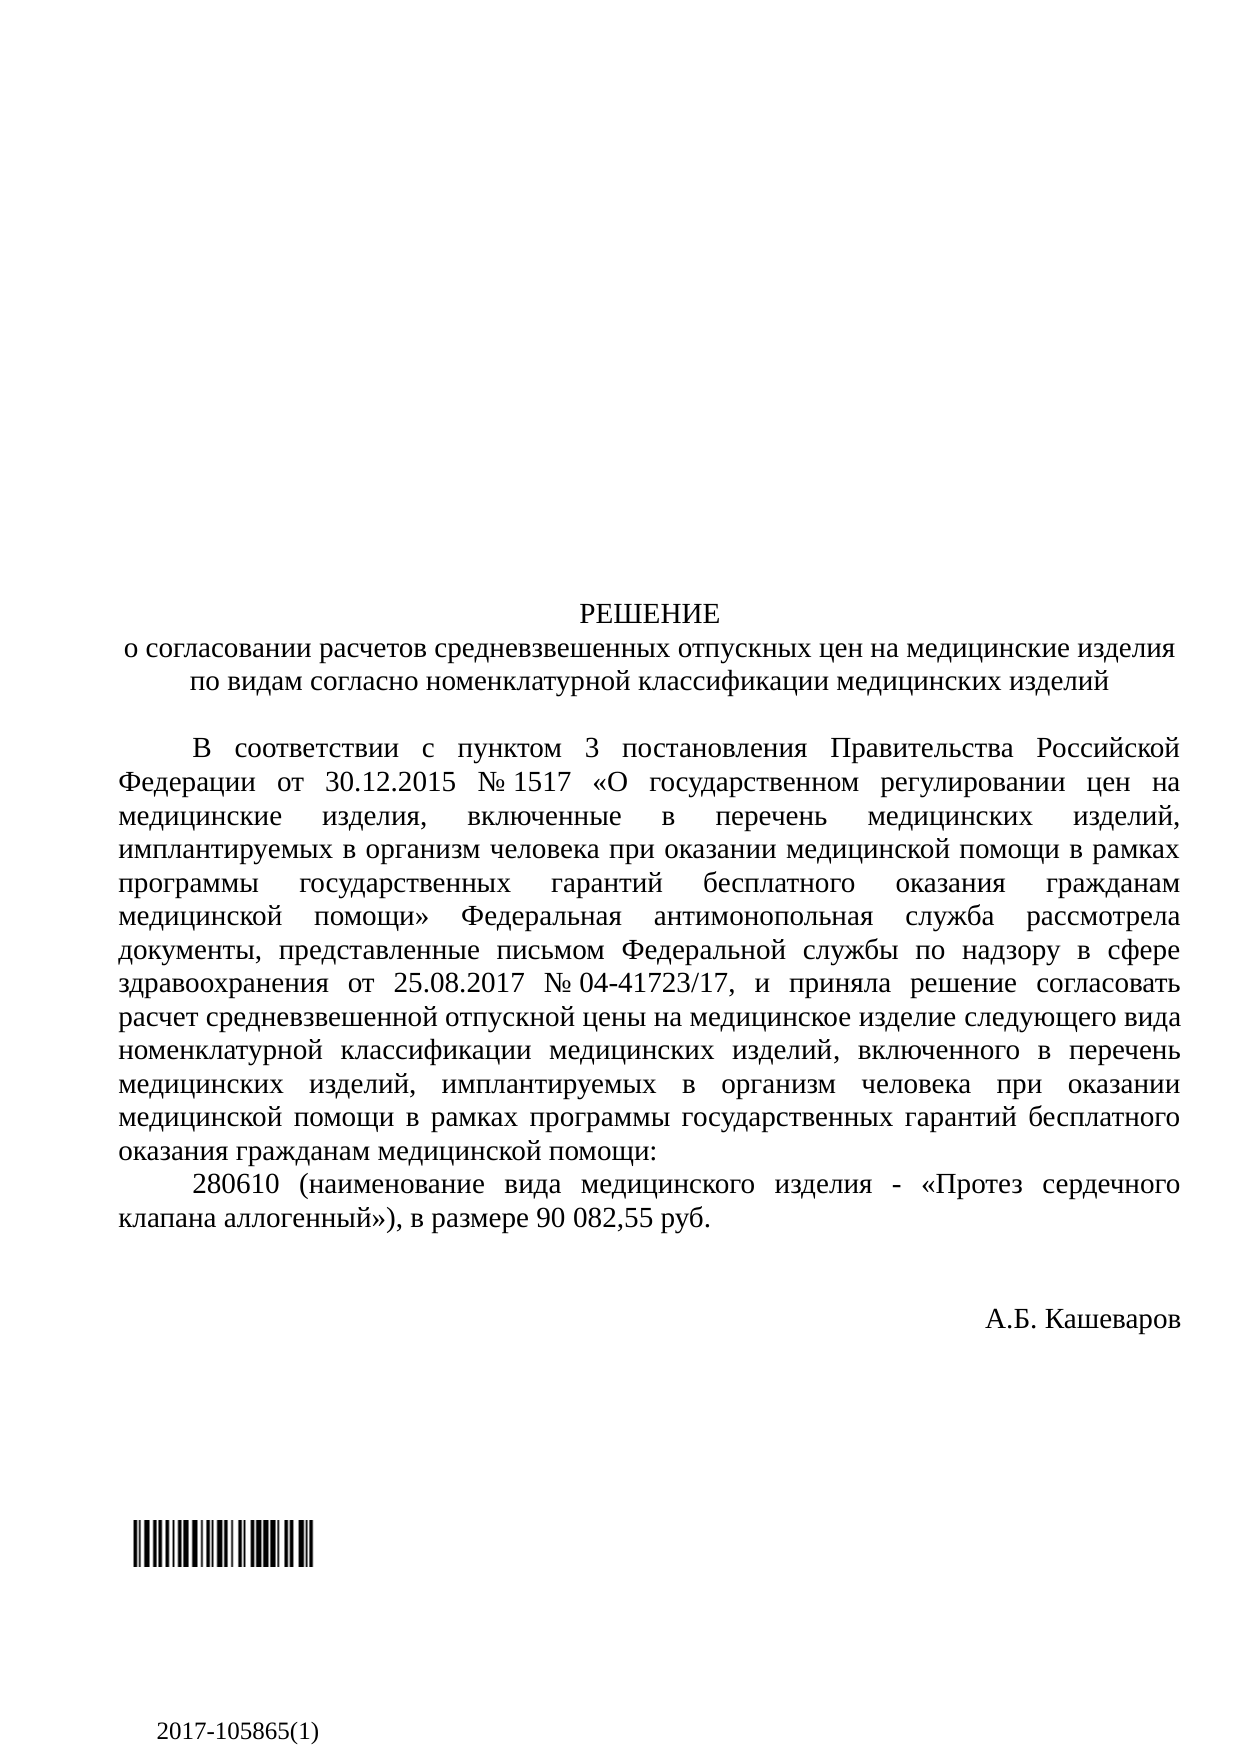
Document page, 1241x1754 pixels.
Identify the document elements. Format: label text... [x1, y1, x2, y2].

table_header [672, 159, 1181, 596]
text В соответствии с пунктом 3 постановления Правительства Российской Федерации от 30.12.2015 № 1517 «О государственном регулировании цен на медицинские изделия, включенные в перечень медицинских изделий, имплантируемых в организм человека при оказании медицинской помощи в рамках программы государственных гарантий бесплатного оказания гражданам медицинской помощи» Федеральная антимонопольная служба рассмотрела документы, представленные письмом Федеральной службы по надзору в сфере здравоохранения от 25.08.2017 № 04-41723/17, и приняла решение согласовать расчет средневзвешенной отпускной цены на медицинское изделие следующего вида номенклатурной классификации медицинских изделий, включенного в перечень медицинских изделий, имплантируемых в организм человека при оказании медицинской помощи в рамках программы государственных гарантий бесплатного оказания гражданам медицинской помощи: [118, 731, 1181, 1167]
text о согласовании расчетов средневзвешенных отпускных цен на медицинские изделия по видам согласно номенклатурной классификации медицинских изделий [118, 630, 1181, 697]
text 280610 (наименование вида медицинского изделия - «Протез сердечного клапана аллогенный»), в размере 90 082,55 руб. [118, 1167, 1181, 1234]
picture [118, 1520, 331, 1567]
text А.Б. Кашеваров [118, 1301, 1181, 1334]
